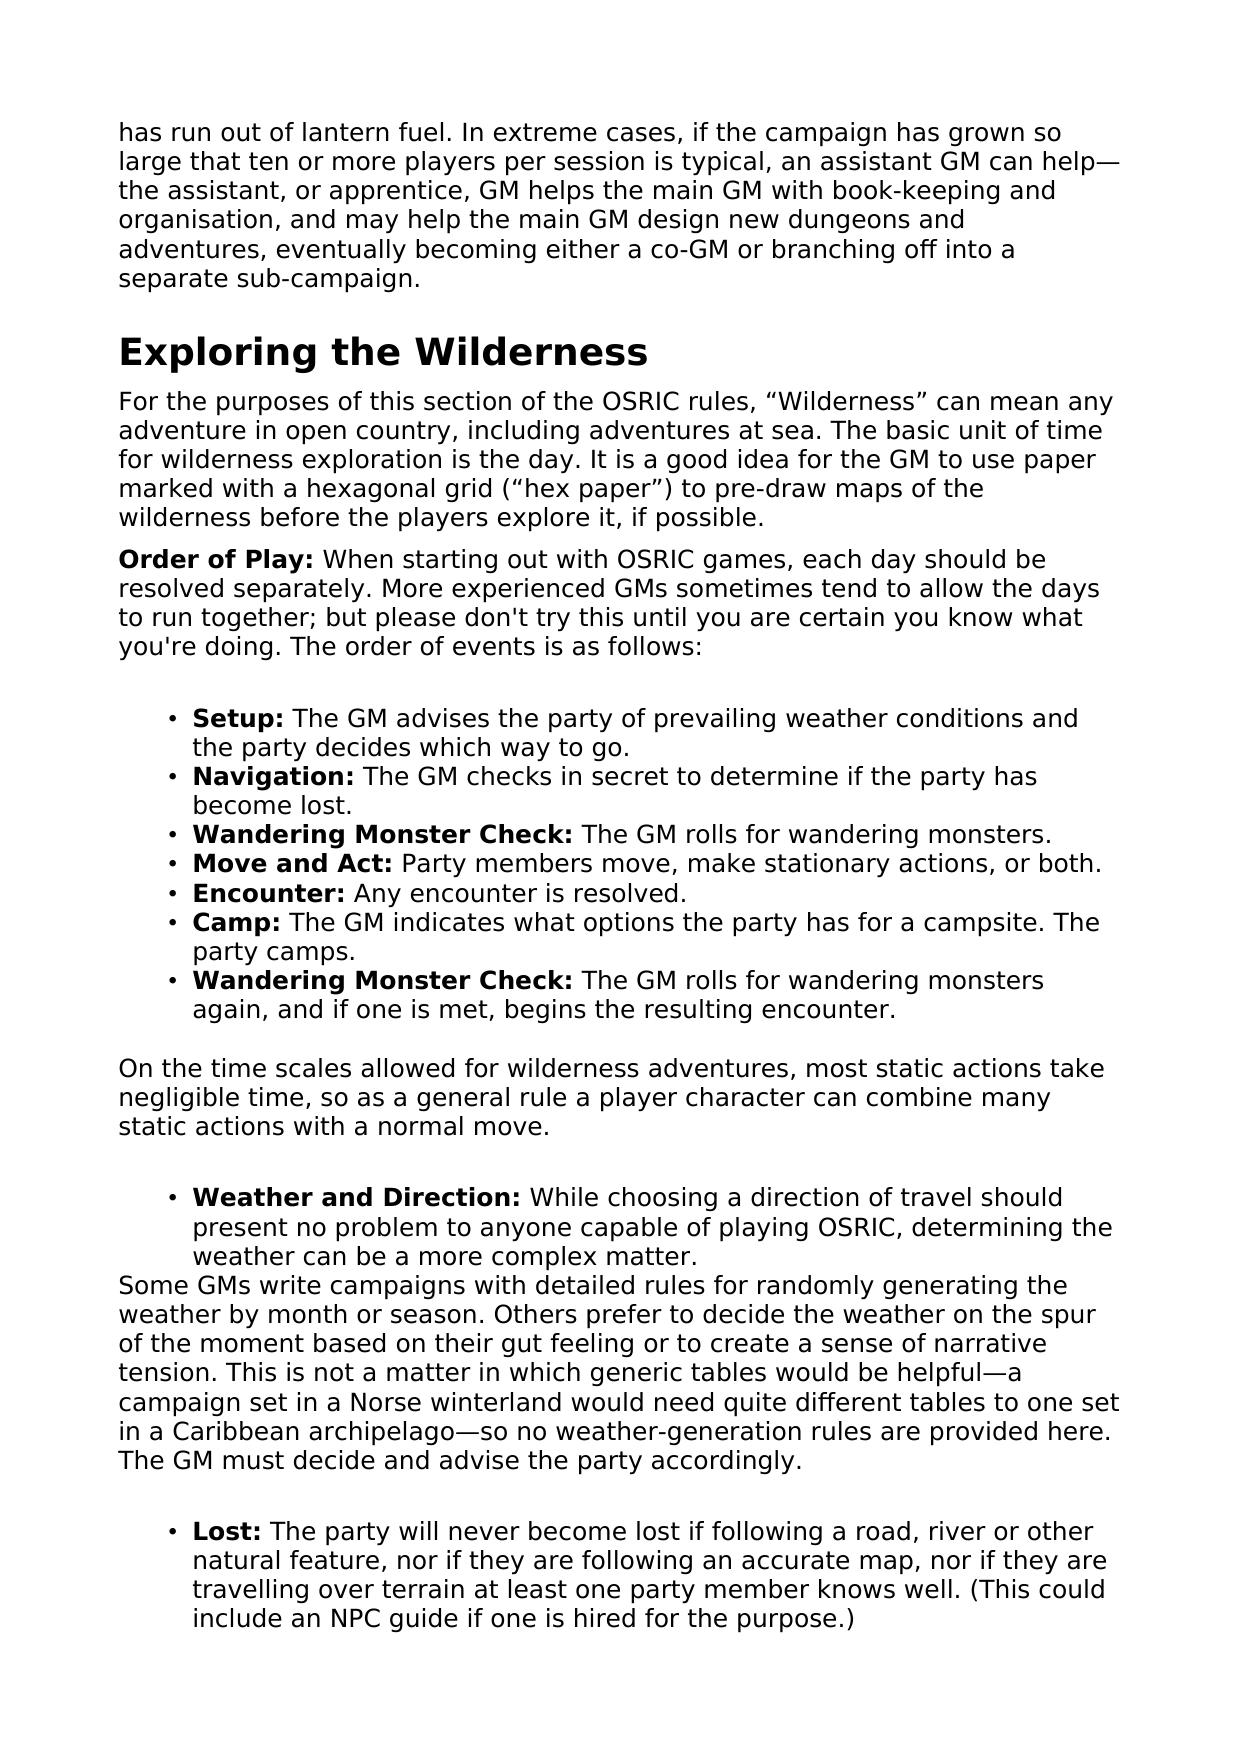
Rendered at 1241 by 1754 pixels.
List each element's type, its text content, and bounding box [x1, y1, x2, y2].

text has run out of lantern fuel. In extreme cases, if the campaign has grown so large that ten or more players per session is typical, an assistant GM can help—the assistant, or apprentice, GM helps the main GM with book-keeping and organisation, and may help the main GM design new dungeons and adventures, eventually becoming either a co-GM or branching off into a separate sub-campaign. [118, 118, 1122, 293]
list Weather and Direction: While choosing a direction of travel should present no problem to anyone capable of playing OSRIC, determining the weather can be a more complex matter. [177, 1183, 1122, 1271]
text Order of Play: When starting out with OSRIC games, each day should be resolved separately. More experienced GMs sometimes tend to allow the days to run together; but please don't try this until you are certain you know what you're doing. The order of events is as follows: [118, 545, 1122, 662]
list Setup: The GM advises the party of prevailing weather conditions and the party decides which way to go. [177, 704, 1122, 762]
list Camp: The GM indicates what options the party has for a campsite. The party camps. [177, 908, 1122, 966]
list Encounter: Any encounter is resolved. [177, 879, 1122, 908]
list Navigation: The GM checks in secret to determine if the party has become lost. [177, 762, 1122, 820]
list Lost: The party will never become lost if following a road, river or other natural feature, nor if they are following an accurate map, nor if they are travelling over terrain at least one party member knows well. (This could include an NPC guide if one is hired for the purpose.) [177, 1517, 1122, 1634]
text For the purposes of this section of the OSRIC rules, “Wilderness” can mean any adventure in open country, including adventures at sea. The basic unit of time for wilderness exploration is the day. It is a good idea for the GM to use paper marked with a hexagonal grid (“hex paper”) to pre-draw maps of the wilderness before the players explore it, if possible. [118, 387, 1122, 533]
list Move and Act: Party members move, make stationary actions, or both. [177, 849, 1122, 879]
list Wandering Monster Check: The GM rolls for wandering monsters. [177, 820, 1122, 849]
subtitle Exploring the Wilderness [118, 331, 1122, 374]
text Some GMs write campaigns with detailed rules for randomly generating the weather by month or season. Others prefer to decide the weather on the spur of the moment based on their gut feeling or to create a sense of narrative tension. This is not a matter in which generic tables would be helpful—a campaign set in a Norse winterland would need quite different tables to one set in a Caribbean archipelago—so no weather-generation rules are provided here. The GM must decide and advise the party accordingly. [118, 1271, 1122, 1475]
list Wandering Monster Check: The GM rolls for wandering monsters again, and if one is met, begins the resulting encounter. [177, 966, 1122, 1024]
text On the time scales allowed for wilderness adventures, most static actions take negligible time, so as a general rule a player character can combine many static actions with a normal move. [118, 1054, 1122, 1142]
